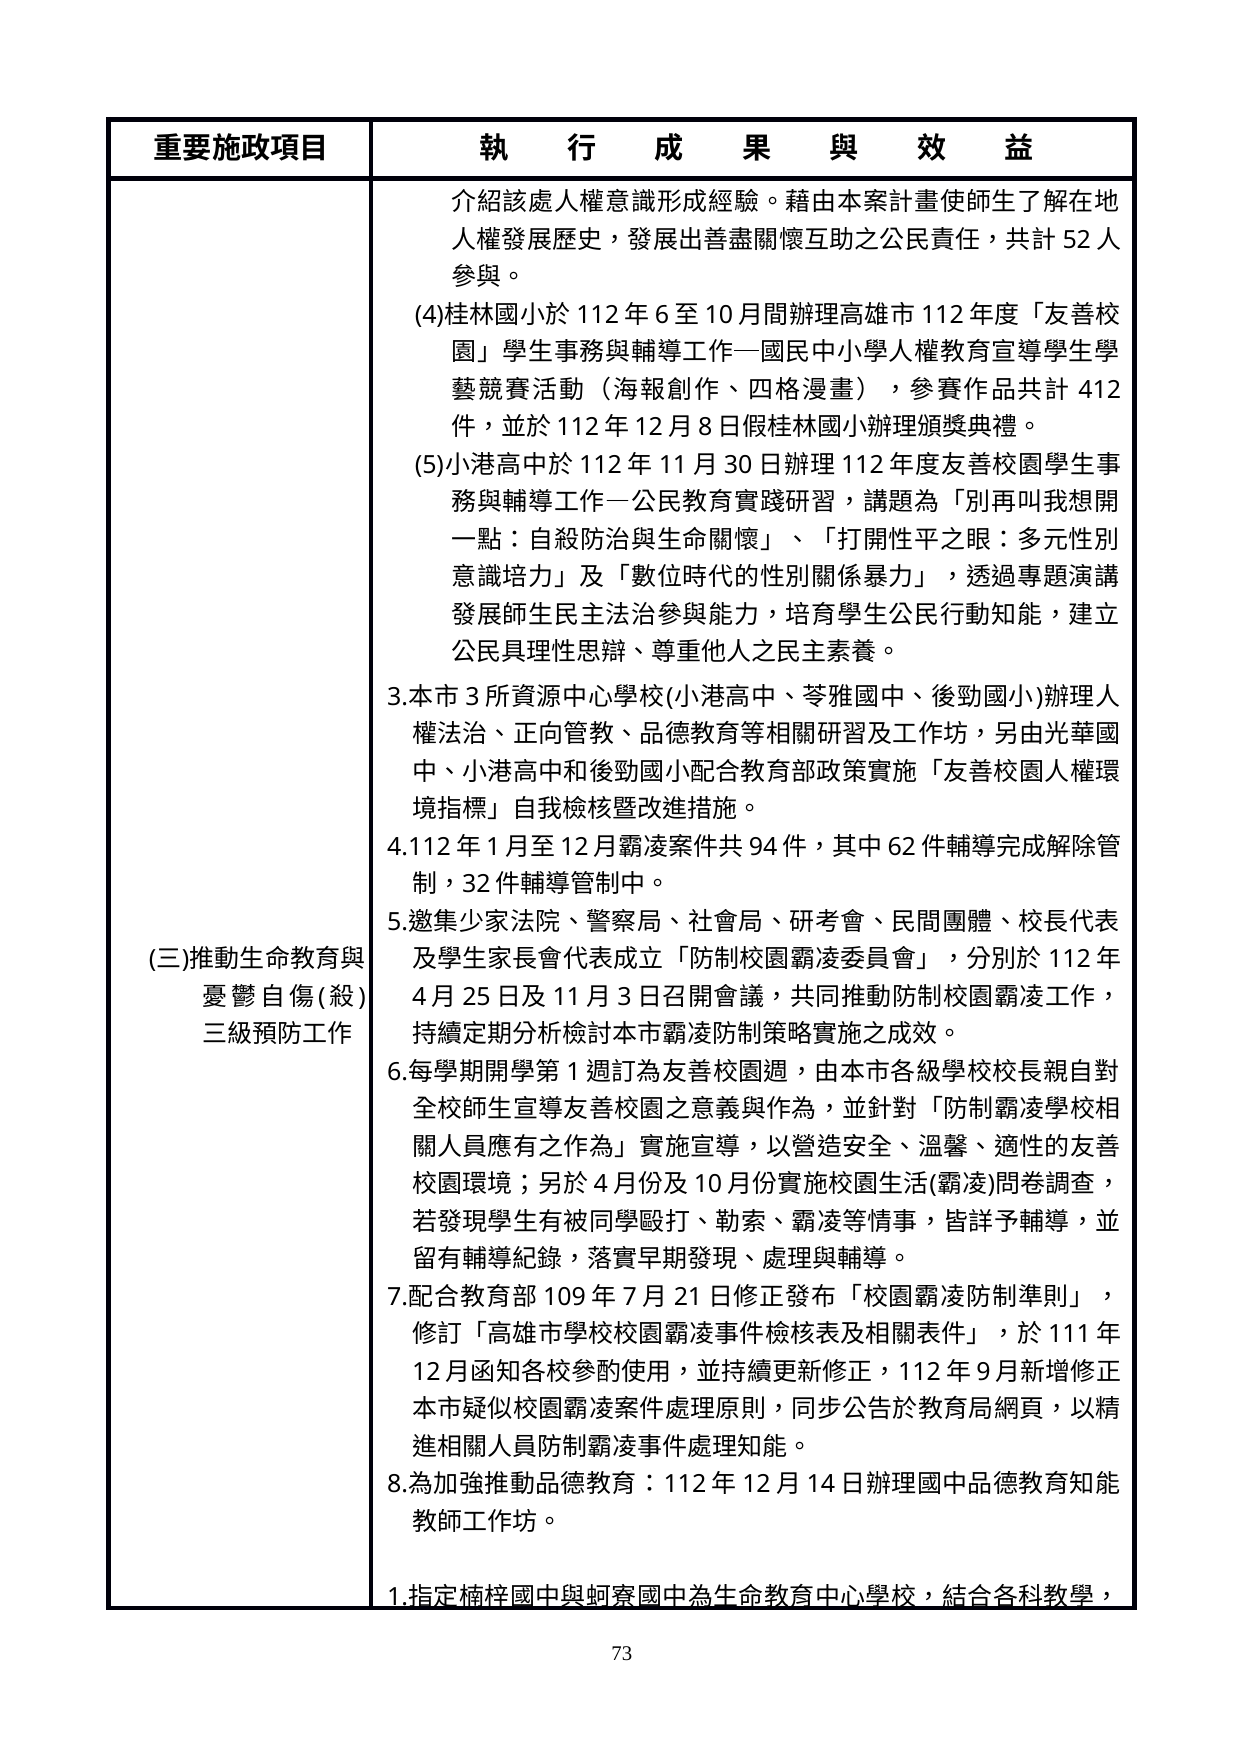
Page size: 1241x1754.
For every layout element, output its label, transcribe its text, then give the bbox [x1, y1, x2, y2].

table_cell 介紹該處人權意識形成經驗。藉由本案計畫使師生了解在地人權發展歷史，發展出善盡關懷互助之公民責任，共計52人參與。 (4)桂林國小於112年6至10月間辦理高雄市112年度「友善校園」學生事務與輔導工作─國民中小學人權教育宣導學生學藝競賽活動（海報創作、四格漫畫），參賽作品共計412件，並於112年12月8日假桂林國小辦理頒獎典禮。 (5)小港高中於112年11月30日辦理112年度友善校園學生事務與輔導工作―公民教育實踐研習，講題為「別再叫我想開一點：自殺防治與生命關懷」、「打開性平之眼：多元性別意識培力」及「數位時代的性別關係暴力」，透過專題演講發展師生民主法治參與能力，培育學生公民行動知能，建立公民具理性思辯、尊重他人之民主素養。 3.本市3所資源中心學校(小港高中、苓雅國中、後勁國小)辦理人權法治、正向管教、品德教育等相關研習及工作坊，另由光華國中、小港高中和後勁國小配合教育部政策實施「友善校園人權環境指標」自我檢核暨改進措施。 4.112年1月至12月霸凌案件共94件，其中62件輔導完成解除管制，32件輔導管制中。 5.邀集少家法院、警察局、社會局、研考會、民間團體、校長代表及學生家長會代表成立「防制校園霸凌委員會」，分別於112年4月25日及11月3日召開會議，共同推動防制校園霸凌工作，持續定期分析檢討本市霸凌防制策略實施之成效。 6.每學期開學第1週訂為友善校園週，由本市各級學校校長親自對全校師生宣導友善校園之意義與作為，並針對「防制霸凌學校相關人員應有之作為」實施宣導，以營造安全、溫馨、適性的友善校園環境；另於4月份及10月份實施校園生活(霸凌)問卷調查，若發現學生有被同學毆打、勒索、霸凌等情事，皆詳予輔導，並留有輔導紀錄，落實早期發現、處理與輔導。 7.配合教育部109年7月21日修正發布「校園霸凌防制準則」，修訂「高雄市學校校園霸凌事件檢核表及相關表件」，於111年12月函知各校參酌使用，並持續更新修正，112年9月新增修正本市疑似校園霸凌案件處理原則，同步公告於教育局網頁，以精進相關人員防制霸凌事件處理知能。 8.為加強推動品德教育：112年12月14日辦理國中品德教育知能教師工作坊。 1.指定楠梓國中與蚵寮國中為生命教育中心學校，結合各科教學， [373, 181, 1132, 1606]
table_header 執 行 成 果 與 效 益 [373, 122, 1132, 176]
table_cell (三)推動生命教育與憂鬱自傷(殺)三級預防工作 [111, 181, 369, 1606]
table_header 重要施政項目 [111, 122, 369, 176]
